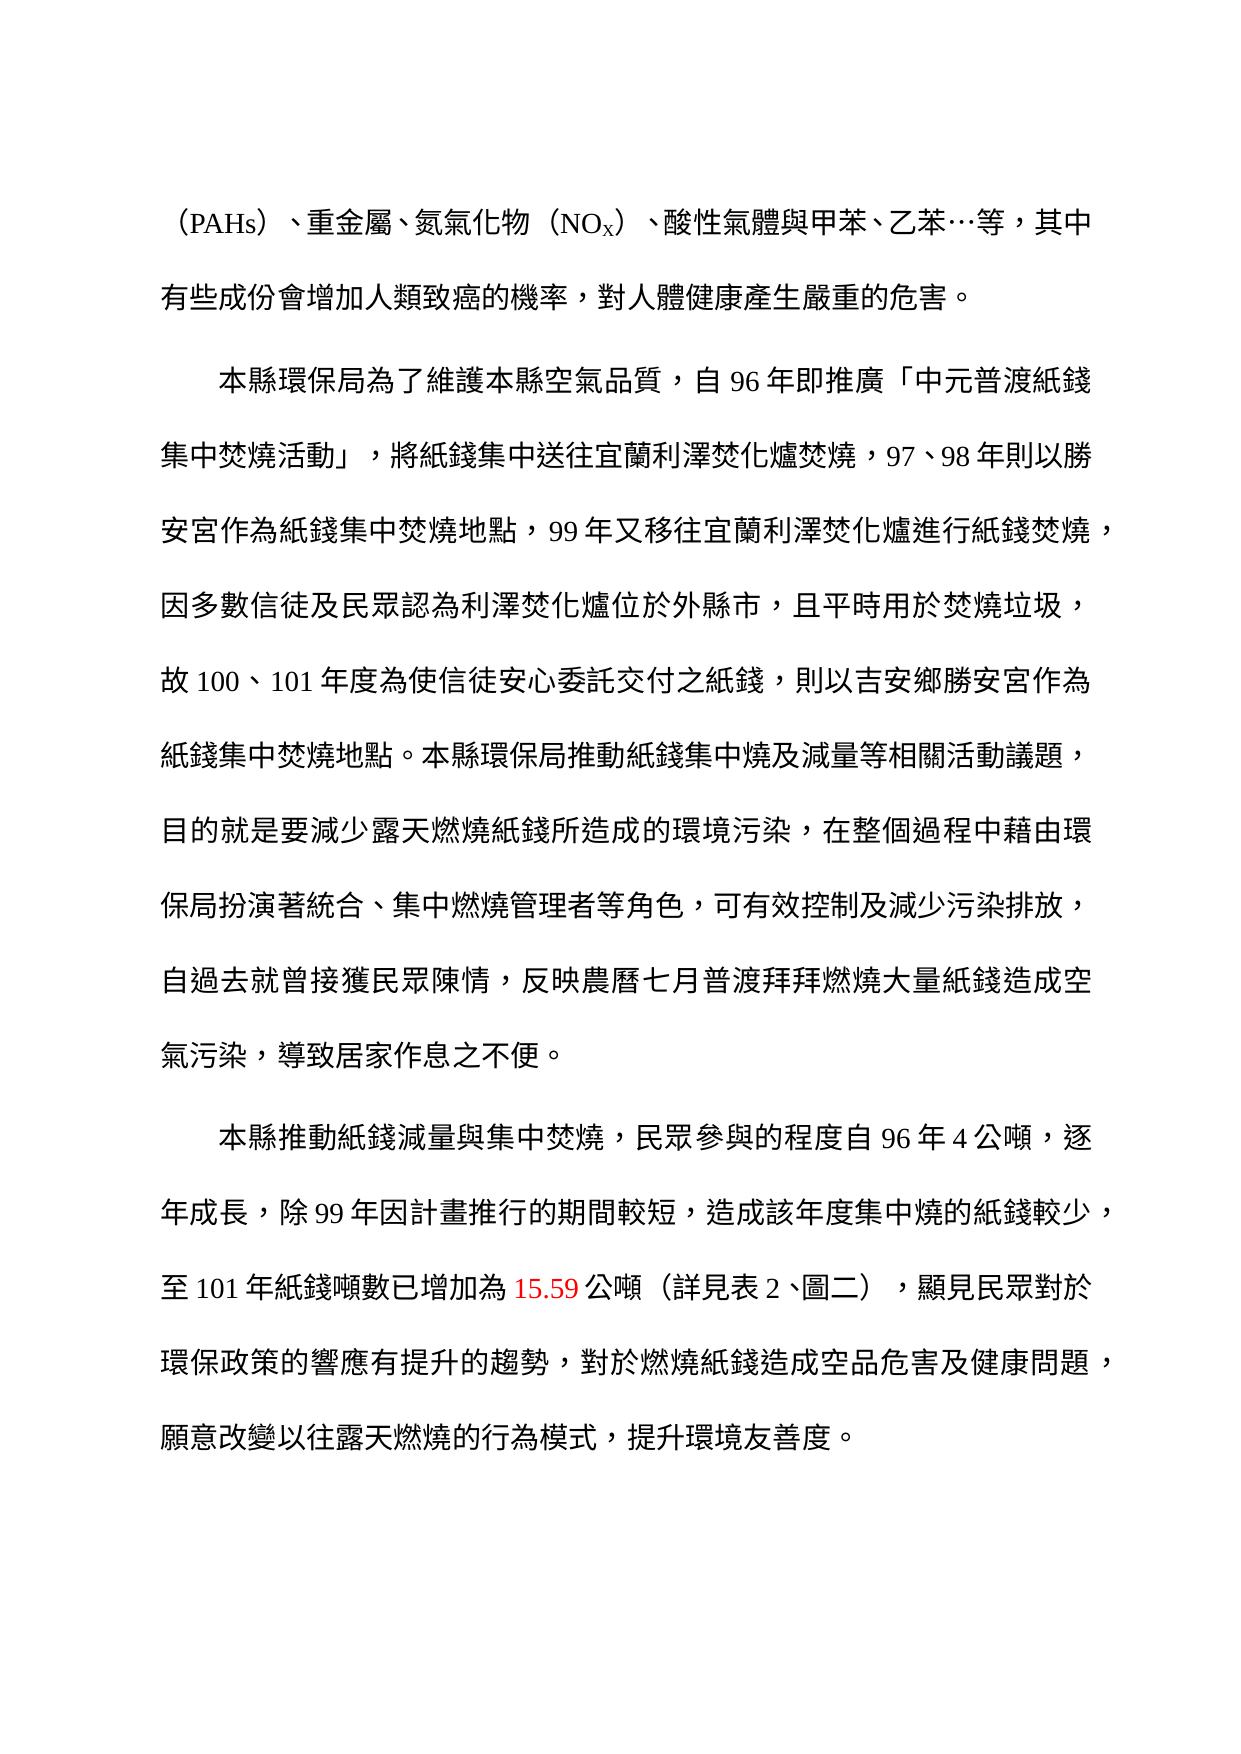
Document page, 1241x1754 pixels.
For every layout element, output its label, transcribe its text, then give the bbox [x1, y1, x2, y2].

text 本縣推動紙錢減量與集中焚燒，民眾參與的程度自96年4公噸，逐年成長，除99年因計畫推行的期間較短，造成該年度集中燒的紙錢較少，至101年紙錢噸數已增加為15.59公噸（詳見表2、圖二），顯見民眾對於環保政策的響應有提升的趨勢，對於燃燒紙錢造成空品危害及健康問題，願意改變以往露天燃燒的行為模式，提升環境友善度。 [160, 1098, 1092, 1473]
text （PAHs）、重金屬、氮氣化物（NOX）、酸性氣體與甲苯、乙苯…等，其中有些成份會增加人類致癌的機率，對人體健康產生嚴重的危害。 [160, 183, 1092, 333]
text 本縣環保局為了維護本縣空氣品質，自96年即推廣「中元普渡紙錢集中焚燒活動」，將紙錢集中送往宜蘭利澤焚化爐焚燒，97、98年則以勝安宮作為紙錢集中焚燒地點，99年又移往宜蘭利澤焚化爐進行紙錢焚燒，因多數信徒及民眾認為利澤焚化爐位於外縣市，且平時用於焚燒垃圾，故100、101年度為使信徒安心委託交付之紙錢，則以吉安鄉勝安宮作為紙錢集中焚燒地點。本縣環保局推動紙錢集中燒及減量等相關活動議題，目的就是要減少露天燃燒紙錢所造成的環境污染，在整個過程中藉由環保局扮演著統合、集中燃燒管理者等角色，可有效控制及減少污染排放，自過去就曾接獲民眾陳情，反映農曆七月普渡拜拜燃燒大量紙錢造成空氣污染，導致居家作息之不便。 [160, 341, 1092, 1091]
